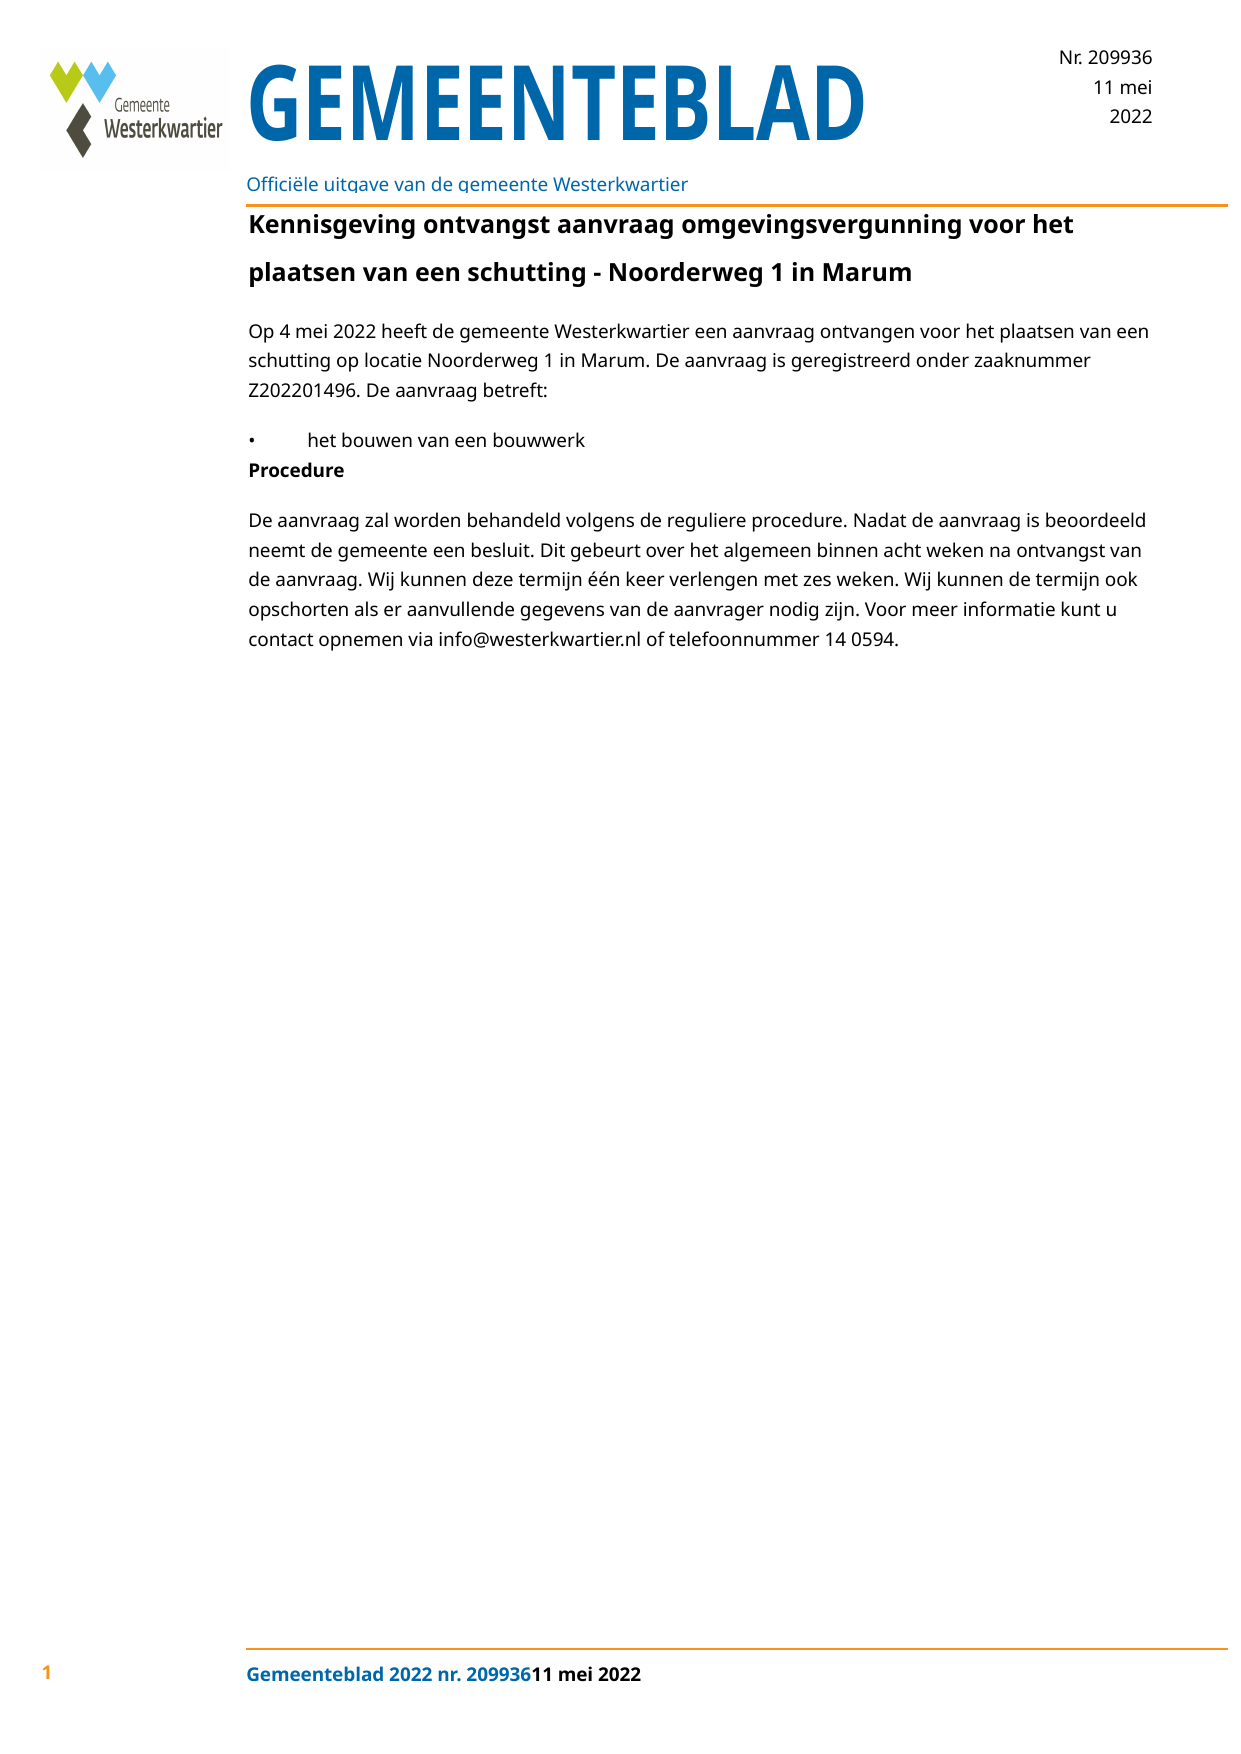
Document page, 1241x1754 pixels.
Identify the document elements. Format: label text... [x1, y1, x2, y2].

text Op 4 mei 2022 heeft de gemeente Westerkwartier een aanvraag ontvangen voor het plaatsen van een schutting op locatie Noorderweg 1 in Marum. De aanvraag is geregistreerd onder zaaknummer Z202201496. De aanvraag betreft: [248, 318, 1152, 403]
text De aanvraag zal worden behandeld volgens de reguliere procedure. Nadat de aanvraag is beoordeeld neemt de gemeente een besluit. Dit gebeurt over het algemeen binnen acht weken na ontvangst van de aanvraag. Wij kunnen deze termijn één keer verlengen met zes weken. Wij kunnen de termijn ook opschorten als er aanvullende gegevens van de aanvrager nodig zijn. Voor meer informatie kunt u contact opnemen via info@westerkwartier.nl of telefoonnummer 14 0594. [248, 507, 1152, 652]
text Procedure [248, 457, 1152, 483]
text Kennisgeving ontvangst aanvraag omgevingsvergunning voor het plaatsen van een schutting - Noorderweg 1 in Marum [248, 207, 1152, 288]
list het bouwen van een bouwwerk [248, 427, 1152, 453]
picture [41, 47, 231, 172]
